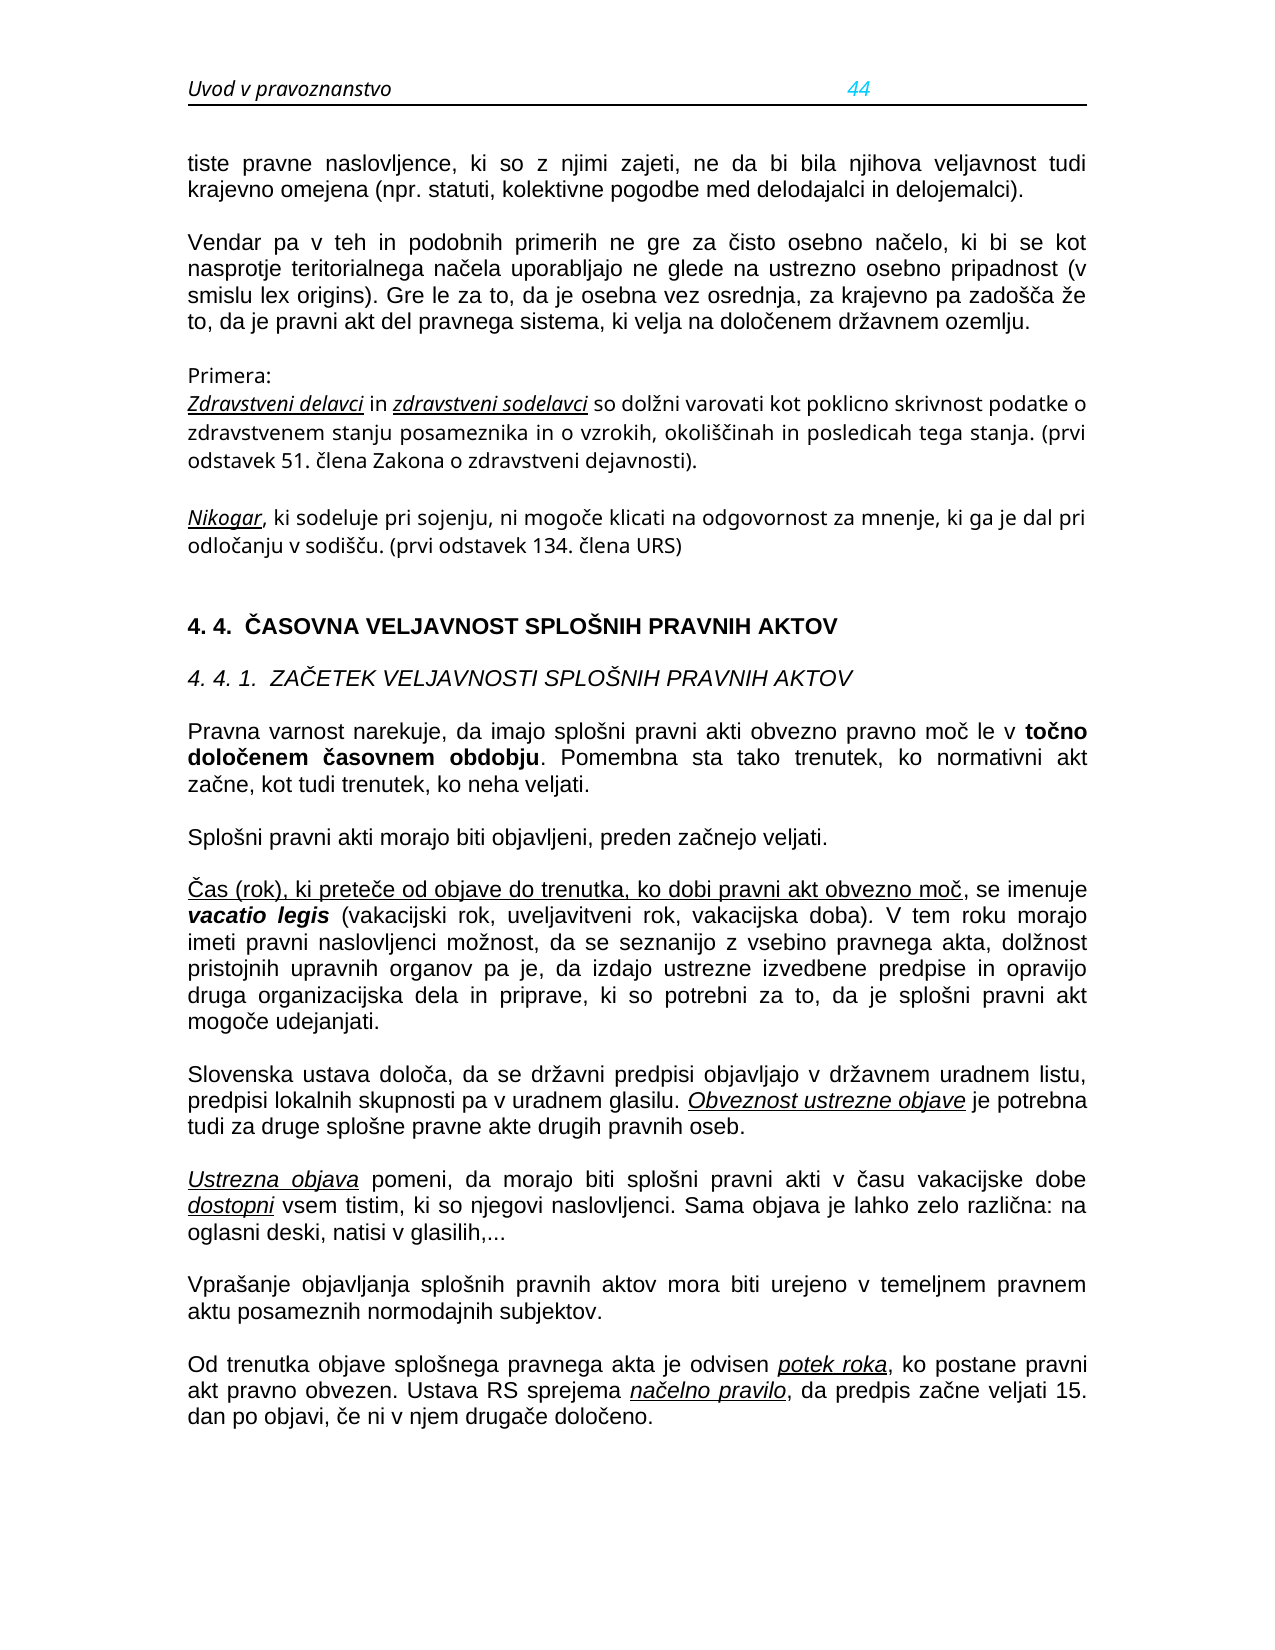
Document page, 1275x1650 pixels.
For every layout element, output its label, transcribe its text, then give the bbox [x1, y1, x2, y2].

text Ustrezna objava pomeni, da morajo biti splošni pravni akti v času vakacijske dobe dostopni vsem tistim, ki so njegovi naslovljenci. Sama objava je lahko zelo različna: na oglasni deski, natisi v glasilih,... [187, 1166, 1087, 1245]
text Čas (rok), ki preteče od objave do trenutka, ko dobi pravni akt obvezno moč, se imenuje vacatio legis (vakacijski rok, uveljavitveni rok, vakacijska doba). V tem roku morajo imeti pravni naslovljenci možnost, da se seznanijo z vsebino pravnega akta, dolžnost pristojnih upravnih organov pa je, da izdajo ustrezne izvedbene predpise in opravijo druga organizacijska dela in priprave, ki so potrebni za to, da je splošni pravni akt mogoče udejanjati. [187, 876, 1087, 1034]
text 4. 4. 1. ZAČETEK VELJAVNOSTI SPLOŠNIH PRAVNIH AKTOV [187, 665, 1087, 692]
text Splošni pravni akti morajo biti objavljeni, preden začnejo veljati. [187, 823, 1087, 850]
text Slovenska ustava določa, da se državni predpisi objavljajo v državnem uradnem listu, predpisi lokalnih skupnosti pa v uradnem glasilu. Obveznost ustrezne objave je potrebna tudi za druge splošne pravne akte drugih pravnih oseb. [187, 1061, 1087, 1140]
text Zdravstveni delavci in zdravstveni sodelavci so dolžni varovati kot poklicno skrivnost podatke o zdravstvenem stanju posameznika in o vzrokih, okoliščinah in posledicah tega stanja. (prvi odstavek 51. člena Zakona o zdravstveni dejavnosti). [187, 389, 1087, 474]
text 4. 4. ČASOVNA VELJAVNOST SPLOŠNIH PRAVNIH AKTOV [187, 613, 1087, 639]
text Nikogar, ki sodeluje pri sojenju, ni mogoče klicati na odgovornost za mnenje, ki ga je dal pri odločanju v sodišču. (prvi odstavek 134. člena URS) [187, 503, 1087, 560]
text Vendar pa v teh in podobnih primerih ne gre za čisto osebno načelo, ki bi se kot nasprotje teritorialnega načela uporabljajo ne glede na ustrezno osebno pripadnost (v smislu lex origins). Gre le za to, da je osebna vez osrednja, za krajevno pa zadošča že to, da je pravni akt del pravnega sistema, ki velja na določenem državnem ozemlju. [187, 229, 1087, 334]
text tiste pravne naslovljence, ki so z njimi zajeti, ne da bi bila njihova veljavnost tudi krajevno omejena (npr. statuti, kolektivne pogodbe med delodajalci in delojemalci). [187, 150, 1087, 203]
text Primera: [187, 361, 1087, 389]
text Pravna varnost narekuje, da imajo splošni pravni akti obvezno pravno moč le v točno določenem časovnem obdobju. Pomembna sta tako trenutek, ko normativni akt začne, kot tudi trenutek, ko neha veljati. [187, 718, 1087, 797]
text Od trenutka objave splošnega pravnega akta je odvisen potek roka, ko postane pravni akt pravno obvezen. Ustava RS sprejema načelno pravilo, da predpis začne veljati 15. dan po objavi, če ni v njem drugače določeno. [187, 1351, 1087, 1429]
text Vprašanje objavljanja splošnih pravnih aktov mora biti urejeno v temeljnem pravnem aktu posameznih normodajnih subjektov. [187, 1271, 1087, 1324]
